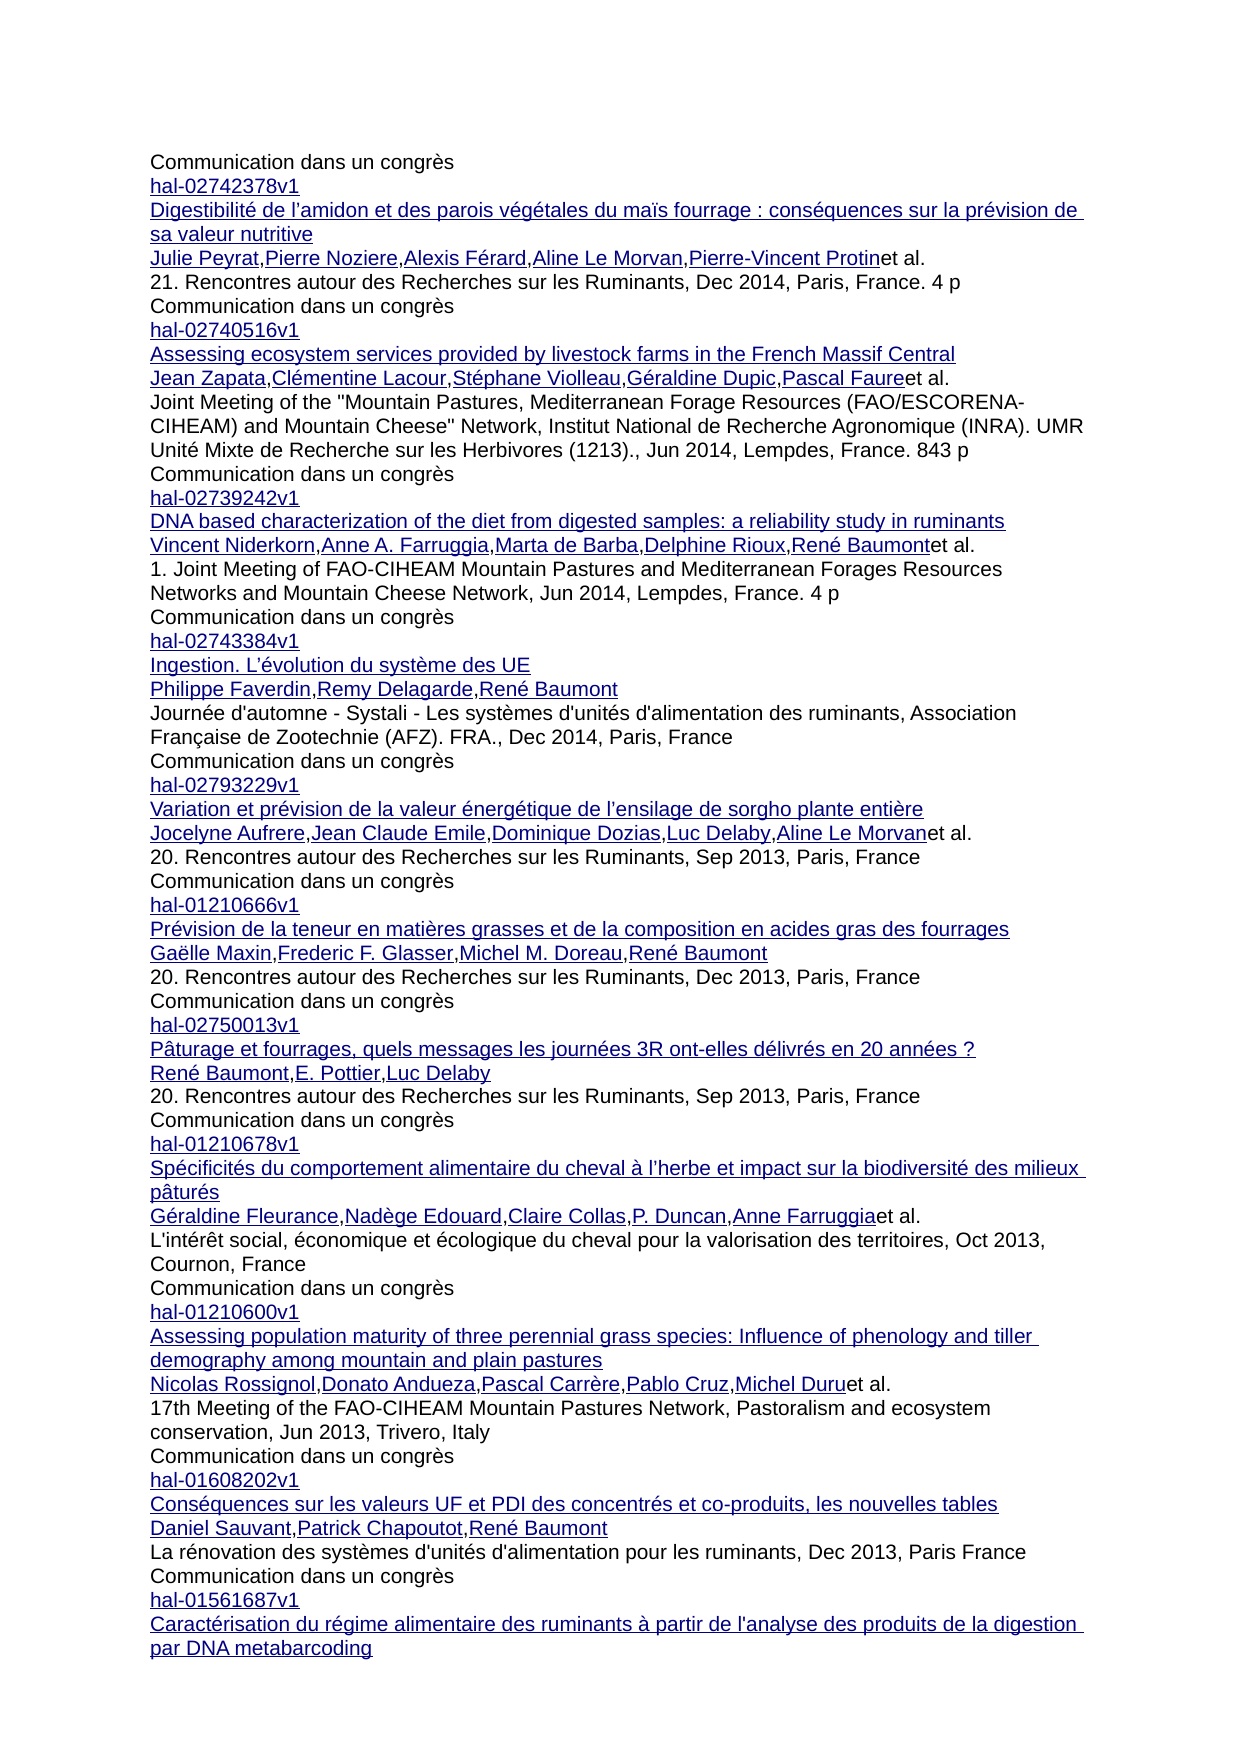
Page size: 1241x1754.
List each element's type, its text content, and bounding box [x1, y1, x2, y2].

table_cell DNA based characterization of the diet from digested samples: a reliability study in ruminants Vincent Niderkorn,Anne A. Farruggia,Marta de Barba,Delphine Rioux,René Baumontet al. 1. Joint Meeting of FAO-CIHEAM Mountain Pastures and Mediterranean Forages Resources Networks and Mountain Cheese Network, Jun 2014, Lempdes, France. 4 p Communication dans un congrès hal-02743384v1 [150, 509, 1090, 653]
table_cell Assessing population maturity of three perennial grass species: Influence of phenology and tiller demography among mountain and plain pastures Nicolas Rossignol,Donato Andueza,Pascal Carrère,Pablo Cruz,Michel Duruet al. 17th Meeting of the FAO-CIHEAM Mountain Pastures Network, Pastoralism and ecosystem conservation, Jun 2013, Trivero, Italy Communication dans un congrès hal-01608202v1 [150, 1324, 1090, 1492]
table_cell Prévision de la teneur en matières grasses et de la composition en acides gras des fourrages Gaëlle Maxin,Frederic F. Glasser,Michel M. Doreau,René Baumont 20. Rencontres autour des Recherches sur les Ruminants, Dec 2013, Paris, France Communication dans un congrès hal-02750013v1 [150, 917, 1090, 1036]
table_cell Ingestion. L’évolution du système des UE Philippe Faverdin,Remy Delagarde,René Baumont Journée d'automne - Systali - Les systèmes d'unités d'alimentation des ruminants, Association Française de Zootechnie (AFZ). FRA., Dec 2014, Paris, France Communication dans un congrès hal-02793229v1 [150, 653, 1090, 797]
table_cell Conséquences sur les valeurs UF et PDI des concentrés et co-produits, les nouvelles tables Daniel Sauvant,Patrick Chapoutot,René Baumont La rénovation des systèmes d'unités d'alimentation pour les ruminants, Dec 2013, Paris France Communication dans un congrès hal-01561687v1 [150, 1492, 1090, 1611]
table_cell Spécificités du comportement alimentaire du cheval à l’herbe et impact sur la biodiversité des milieux pâturés Géraldine Fleurance,Nadège Edouard,Claire Collas,P. Duncan,Anne Farruggiaet al. L'intérêt social, économique et écologique du cheval pour la valorisation des territoires, Oct 2013, Cournon, France Communication dans un congrès hal-01210600v1 [150, 1156, 1090, 1324]
table_cell Variation et prévision de la valeur énergétique de l’ensilage de sorgho plante entière Jocelyne Aufrere,Jean Claude Emile,Dominique Dozias,Luc Delaby,Aline Le Morvanet al. 20. Rencontres autour des Recherches sur les Ruminants, Sep 2013, Paris, France Communication dans un congrès hal-01210666v1 [150, 797, 1090, 917]
table_cell Communication dans un congrès hal-02742378v1 [150, 150, 1090, 198]
table_cell Assessing ecosystem services provided by livestock farms in the French Massif Central Jean Zapata,Clémentine Lacour,Stéphane Violleau,Géraldine Dupic,Pascal Faureet al. Joint Meeting of the "Mountain Pastures, Mediterranean Forage Resources (FAO/ESCORENA-CIHEAM) and Mountain Cheese" Network, Institut National de Recherche Agronomique (INRA). UMR Unité Mixte de Recherche sur les Herbivores (1213)., Jun 2014, Lempdes, France. 843 p Communication dans un congrès hal-02739242v1 [150, 342, 1090, 509]
table_cell Caractérisation du régime alimentaire des ruminants à partir de l'analyse des produits de la digestion par DNA metabarcoding [150, 1611, 1090, 1659]
table_cell Pâturage et fourrages, quels messages les journées 3R ont-elles délivrés en 20 années ? René Baumont,E. Pottier,Luc Delaby 20. Rencontres autour des Recherches sur les Ruminants, Sep 2013, Paris, France Communication dans un congrès hal-01210678v1 [150, 1036, 1090, 1156]
table_cell Digestibilité de l’amidon et des parois végétales du maïs fourrage : conséquences sur la prévision de sa valeur nutritive Julie Peyrat,Pierre Noziere,Alexis Férard,Aline Le Morvan,Pierre-Vincent Protinet al. 21. Rencontres autour des Recherches sur les Ruminants, Dec 2014, Paris, France. 4 p Communication dans un congrès hal-02740516v1 [150, 198, 1090, 342]
